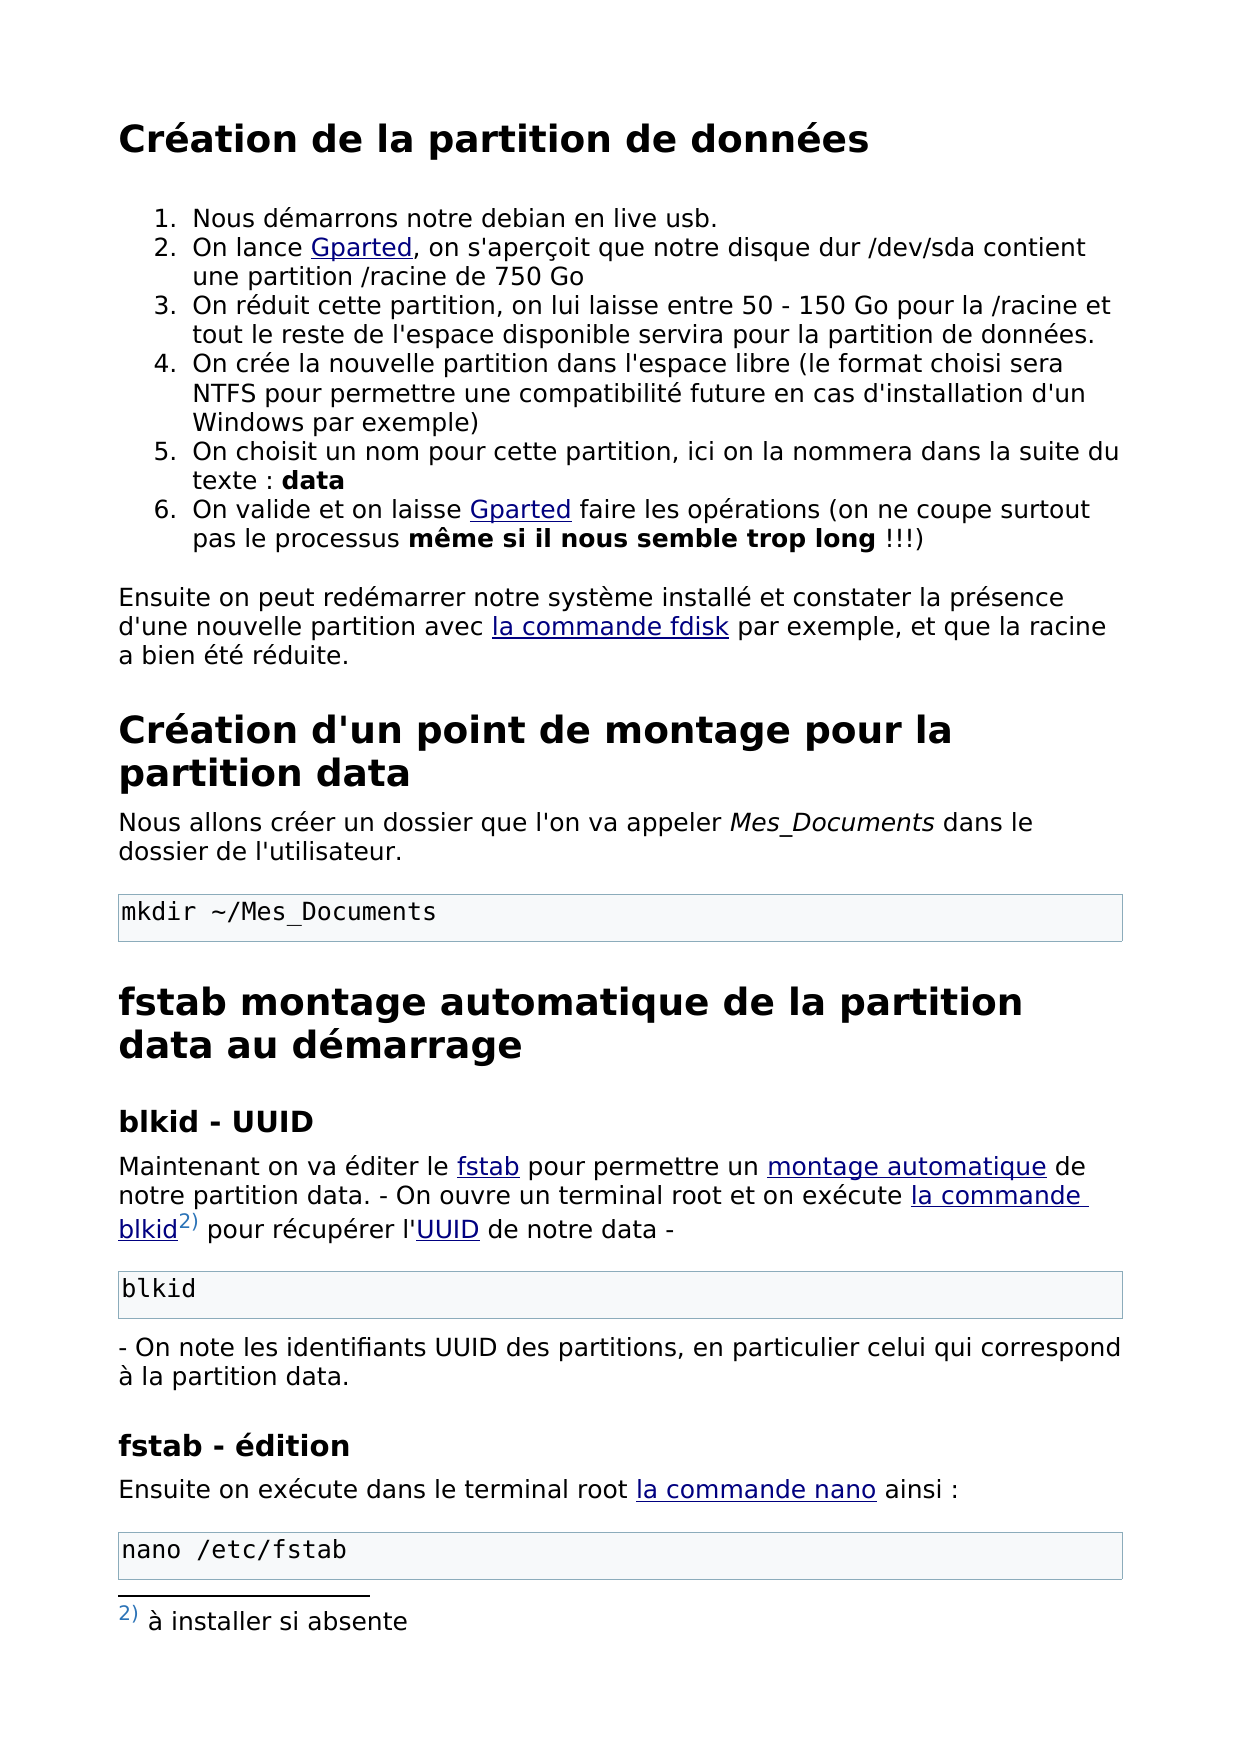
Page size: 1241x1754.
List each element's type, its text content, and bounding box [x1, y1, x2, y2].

list On choisit un nom pour cette partition, ici on la nommera dans la suite du texte : data [177, 437, 1122, 495]
list On valide et on laisse Gparted faire les opérations (on ne coupe surtout pas le processus même si il nous semble trop long !!!) [177, 495, 1122, 554]
table_header blkid [119, 1272, 1122, 1318]
subtitle fstab montage automatique de la partition data au démarrage [118, 980, 1122, 1068]
list On crée la nouvelle partition dans l'espace libre (le format choisi sera NTFS pour permettre une compatibilité future en cas d'installation d'un Windows par exemple) [177, 349, 1122, 437]
table_header nano /etc/fstab [119, 1533, 1122, 1579]
list On lance Gparted, on s'aperçoit que notre disque dur /dev/sda contient une partition /racine de 750 Go [177, 233, 1122, 291]
subtitle fstab - édition [118, 1429, 1122, 1463]
text Ensuite on exécute dans le terminal root la commande nano ainsi : [118, 1475, 1122, 1504]
subtitle Création de la partition de données [118, 118, 1122, 162]
text à installer si absente [118, 1602, 1122, 1636]
subtitle Création d'un point de montage pour la partition data [118, 708, 1122, 796]
text Ensuite on peut redémarrer notre système installé et constater la présence d'une nouvelle partition avec la commande fdisk par exemple, et que la racine a bien été réduite. [118, 583, 1122, 671]
subtitle blkid - UUID [118, 1105, 1122, 1139]
text Nous allons créer un dossier que l'on va appeler Mes_Documents dans le dossier de l'utilisateur. [118, 808, 1122, 866]
text - On note les identifiants UUID des partitions, en particulier celui qui correspond à la partition data. [118, 1333, 1122, 1391]
text Maintenant on va éditer le fstab pour permettre un montage automatique de notre partition data. - On ouvre un terminal root et on exécute la commande blkid pour récupérer l'UUID de notre data - [118, 1152, 1122, 1244]
table_header mkdir ~/Mes_Documents [119, 895, 1122, 941]
list On réduit cette partition, on lui laisse entre 50 - 150 Go pour la /racine et tout le reste de l'espace disponible servira pour la partition de données. [177, 291, 1122, 349]
list Nous démarrons notre debian en live usb. [177, 204, 1122, 233]
